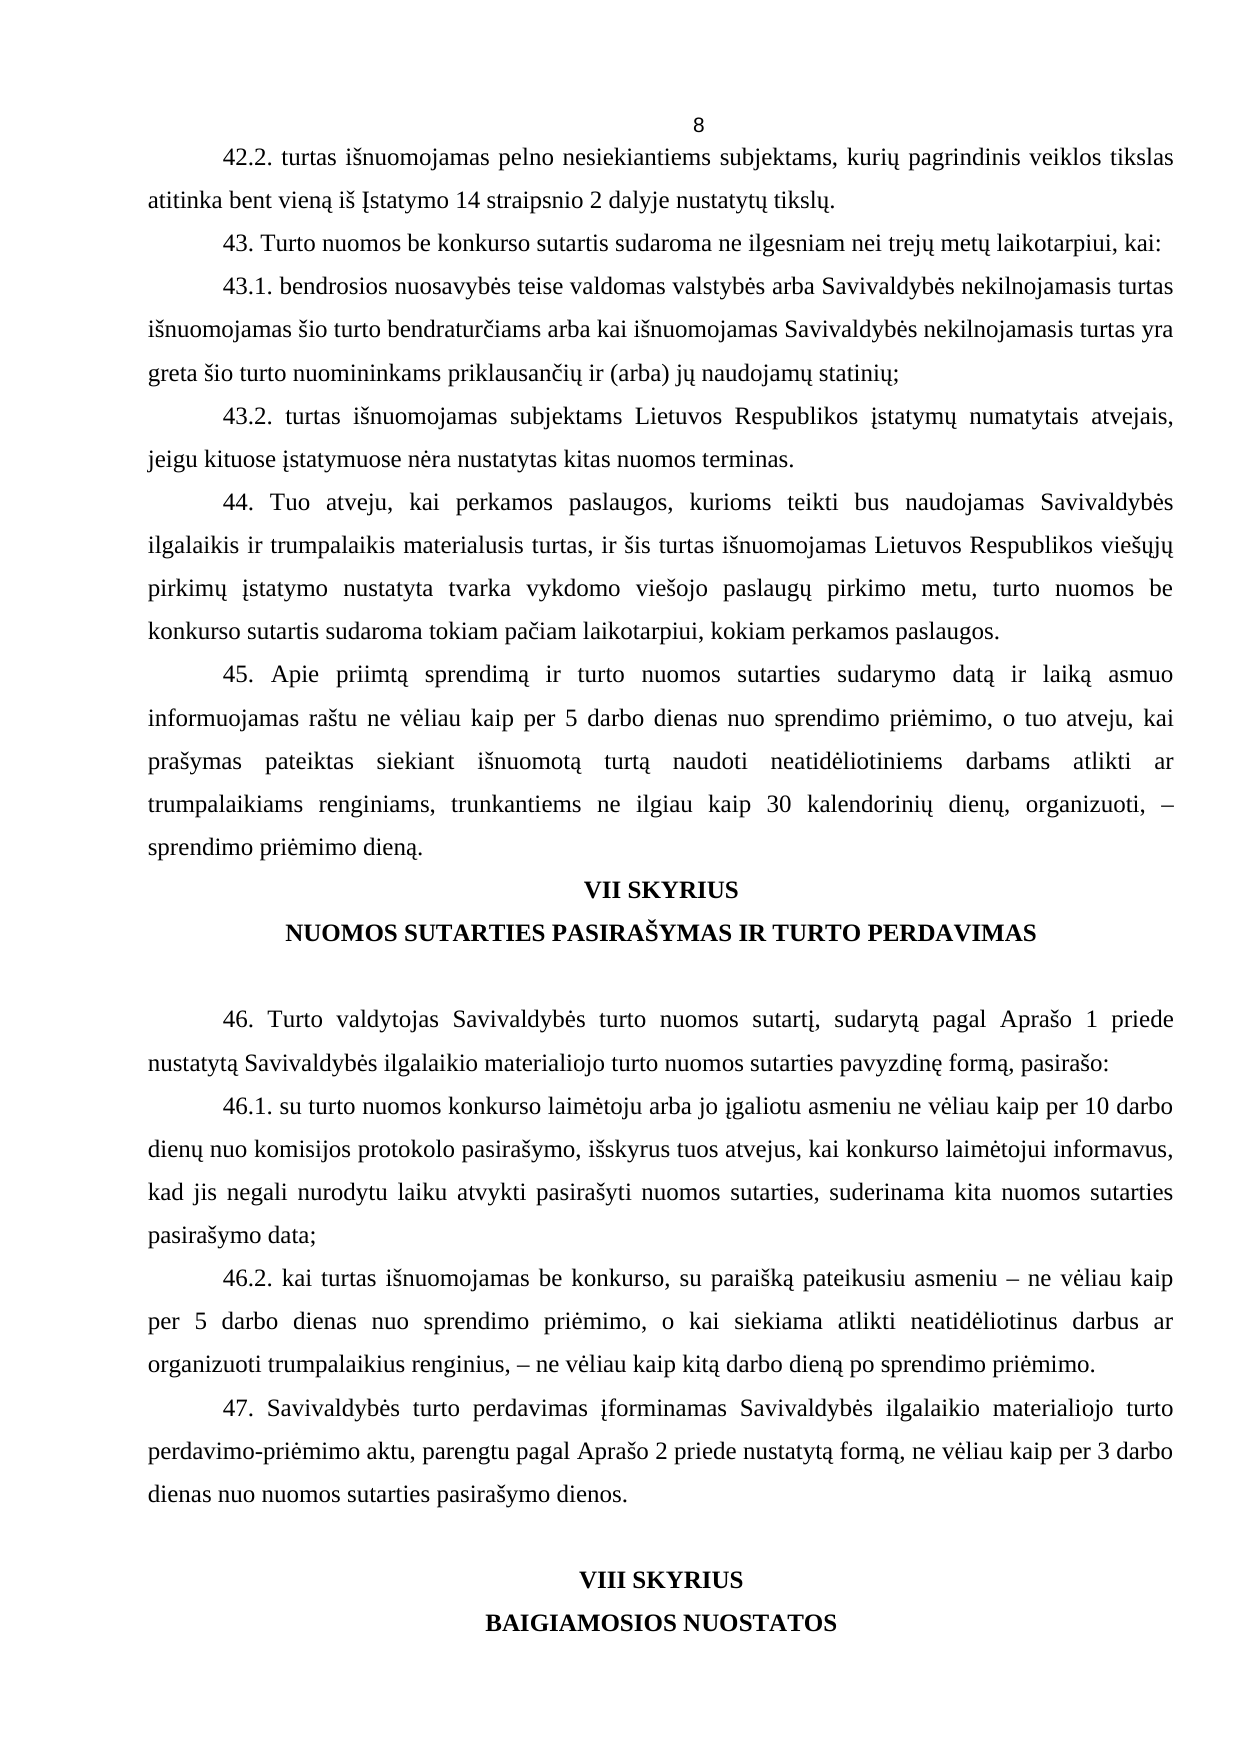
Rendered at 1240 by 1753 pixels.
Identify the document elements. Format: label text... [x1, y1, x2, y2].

text 42.2. turtas išnuomojamas pelno nesiekiantiems subjektams, kurių pagrindinis veiklos tikslas atitinka bent vieną iš Įstatymo 14 straipsnio 2 dalyje nustatytų tikslų. [148, 142, 1174, 214]
text 43.2. turtas išnuomojamas subjektams Lietuvos Respublikos įstatymų numatytais atvejais, jeigu kituose įstatymuose nėra nustatytas kitas nuomos terminas. [148, 401, 1174, 473]
text 43.1. bendrosios nuosavybės teise valdomas valstybės arba Savivaldybės nekilnojamasis turtas išnuomojamas šio turto bendraturčiams arba kai išnuomojamas Savivaldybės nekilnojamasis turtas yra greta šio turto nuomininkams priklausančių ir (arba) jų naudojamų statinių; [148, 271, 1174, 386]
text 43. Turto nuomos be konkurso sutartis sudaroma ne ilgesniam nei trejų metų laikotarpiui, kai: [148, 228, 1174, 257]
text 46.2. kai turtas išnuomojamas be konkurso, su paraišką pateikusiu asmeniu – ne vėliau kaip per 5 darbo dienas nuo sprendimo priėmimo, o kai siekiama atlikti neatidėliotinus darbus ar organizuoti trumpalaikius renginius, – ne vėliau kaip kitą darbo dieną po sprendimo priėmimo. [148, 1263, 1174, 1378]
text NUOMOS SUTARTIES PASIRAŠYMAS IR TURTO PERDAVIMAS [148, 918, 1174, 947]
text 45. Apie priimtą sprendimą ir turto nuomos sutarties sudarymo datą ir laiką asmuo informuojamas raštu ne vėliau kaip per 5 darbo dienas nuo sprendimo priėmimo, o tuo atveju, kai prašymas pateiktas siekiant išnuomotą turtą naudoti neatidėliotiniems darbams atlikti ar trumpalaikiams renginiams, trunkantiems ne ilgiau kaip 30 kalendorinių dienų, organizuoti, – sprendimo priėmimo dieną. [148, 659, 1174, 861]
text BAIGIAMOSIOS NUOSTATOS [148, 1608, 1174, 1637]
text 47. Savivaldybės turto perdavimas įforminamas Savivaldybės ilgalaikio materialiojo turto perdavimo-priėmimo aktu, parengtu pagal Aprašo 2 priede nustatytą formą, ne vėliau kaip per 3 darbo dienas nuo nuomos sutarties pasirašymo dienos. [148, 1393, 1174, 1508]
text VII SKYRIUS [148, 875, 1174, 904]
text 46.1. su turto nuomos konkurso laimėtoju arba jo įgaliotu asmeniu ne vėliau kaip per 10 darbo dienų nuo komisijos protokolo pasirašymo, išskyrus tuos atvejus, kai konkurso laimėtojui informavus, kad jis negali nurodytu laiku atvykti pasirašyti nuomos sutarties, suderinama kita nuomos sutarties pasirašymo data; [148, 1091, 1174, 1249]
text VIII SKYRIUS [148, 1565, 1174, 1594]
text 44. Tuo atveju, kai perkamos paslaugos, kurioms teikti bus naudojamas Savivaldybės ilgalaikis ir trumpalaikis materialusis turtas, ir šis turtas išnuomojamas Lietuvos Respublikos viešųjų pirkimų įstatymo nustatyta tvarka vykdomo viešojo paslaugų pirkimo metu, turto nuomos be konkurso sutartis sudaroma tokiam pačiam laikotarpiui, kokiam perkamos paslaugos. [148, 487, 1174, 645]
text 46. Turto valdytojas Savivaldybės turto nuomos sutartį, sudarytą pagal Aprašo 1 priede nustatytą Savivaldybės ilgalaikio materialiojo turto nuomos sutarties pavyzdinę formą, pasirašo: [148, 1004, 1174, 1076]
